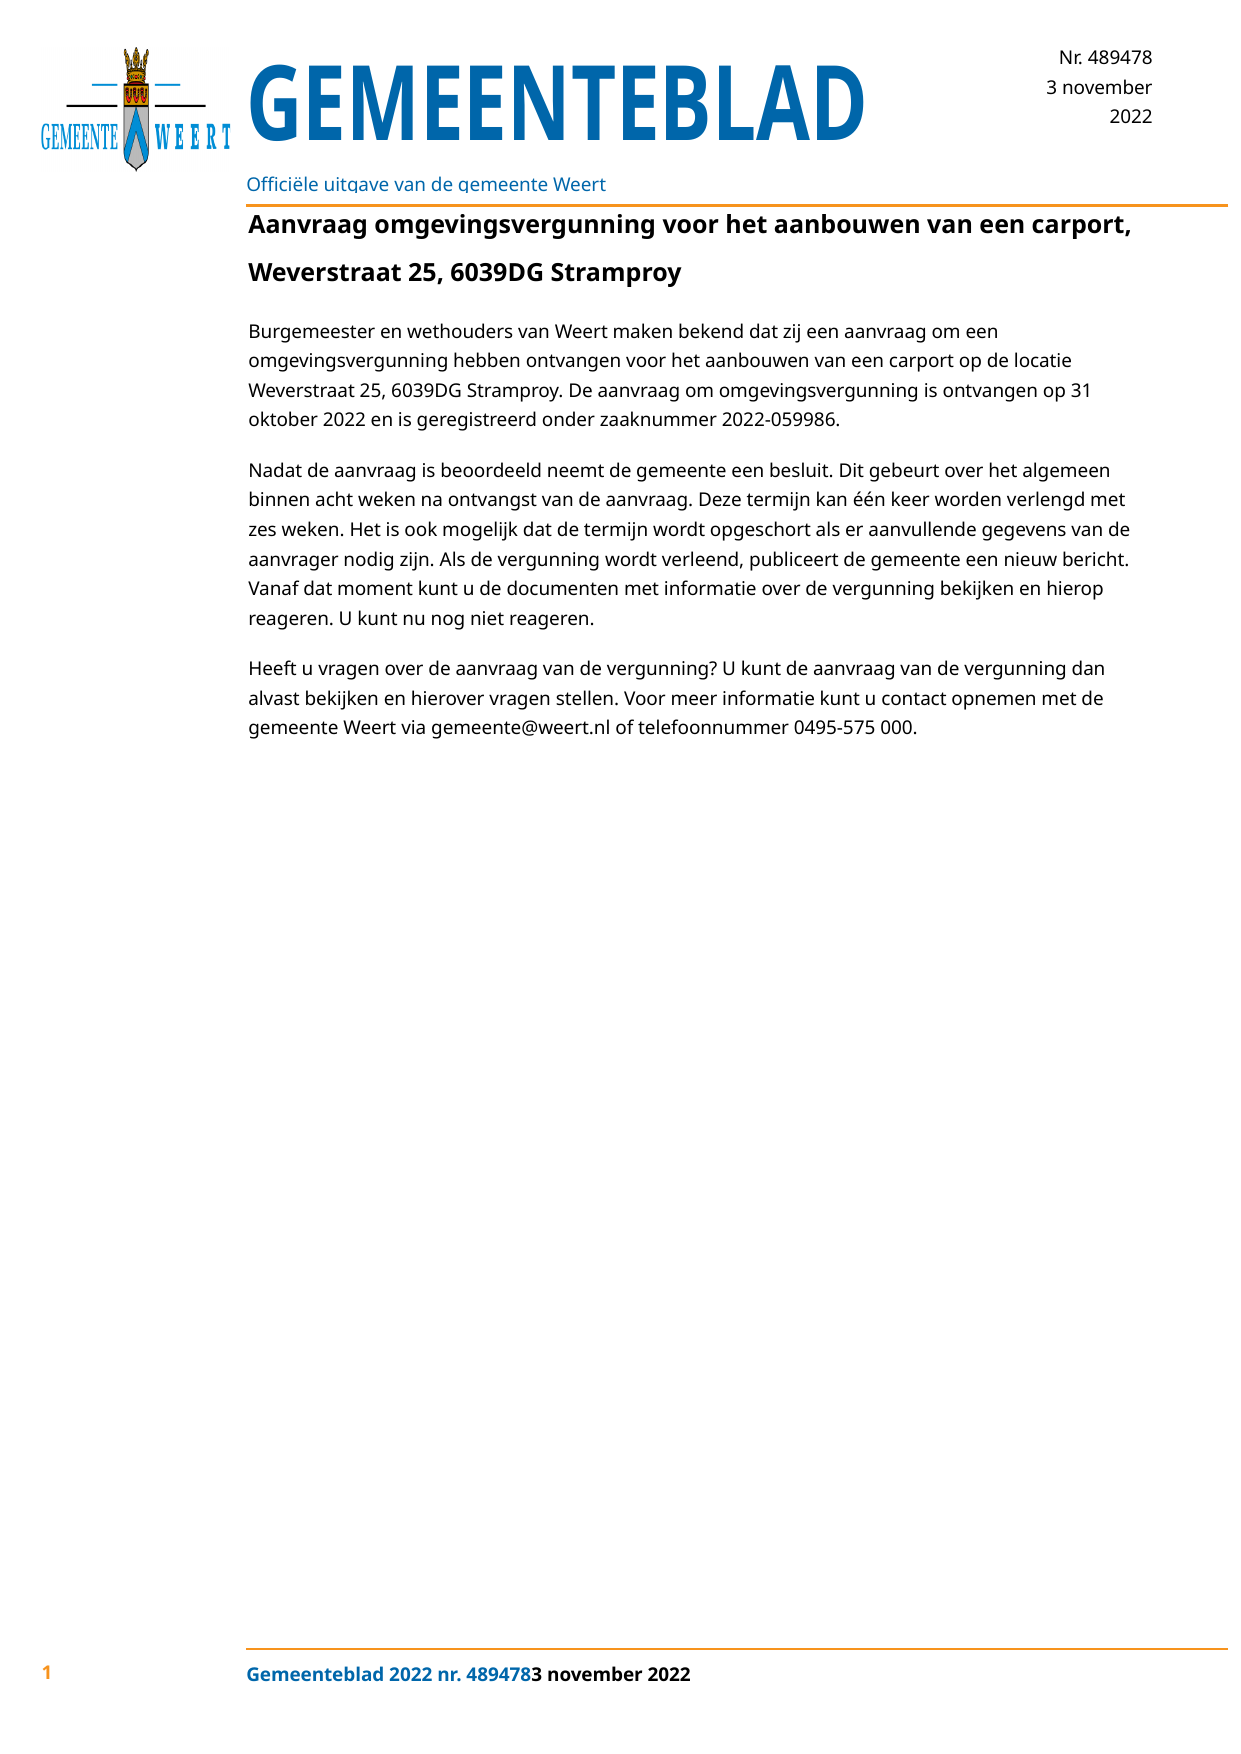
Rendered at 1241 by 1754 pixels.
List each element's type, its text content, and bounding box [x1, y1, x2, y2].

text Heeft u vragen over de aanvraag van de vergunning? U kunt de aanvraag van de vergunning dan alvast bekijken en hierover vragen stellen. Voor meer informatie kunt u contact opnemen met de gemeente Weert via gemeente@weert.nl of telefoonnummer 0495-575 000. [248, 655, 1152, 740]
text Aanvraag omgevingsvergunning voor het aanbouwen van een carport, Weverstraat 25, 6039DG Stramproy [248, 207, 1152, 288]
text Nadat de aanvraag is beoordeeld neemt de gemeente een besluit. Dit gebeurt over het algemeen binnen acht weken na ontvangst van de aanvraag. Deze termijn kan één keer worden verlengd met zes weken. Het is ook mogelijk dat de termijn wordt opgeschort als er aanvullende gegevens van de aanvrager nodig zijn. Als de vergunning wordt verleend, publiceert de gemeente een nieuw bericht. Vanaf dat moment kunt u de documenten met informatie over de vergunning bekijken en hierop reageren. U kunt nu nog niet reageren. [248, 457, 1152, 631]
text Burgemeester en wethouders van Weert maken bekend dat zij een aanvraag om een omgevingsvergunning hebben ontvangen voor het aanbouwen van een carport op de locatie Weverstraat 25, 6039DG Stramproy. De aanvraag om omgevingsvergunning is ontvangen op 31 oktober 2022 en is geregistreerd onder zaaknummer 2022-059986. [248, 318, 1152, 432]
picture [41, 47, 231, 172]
